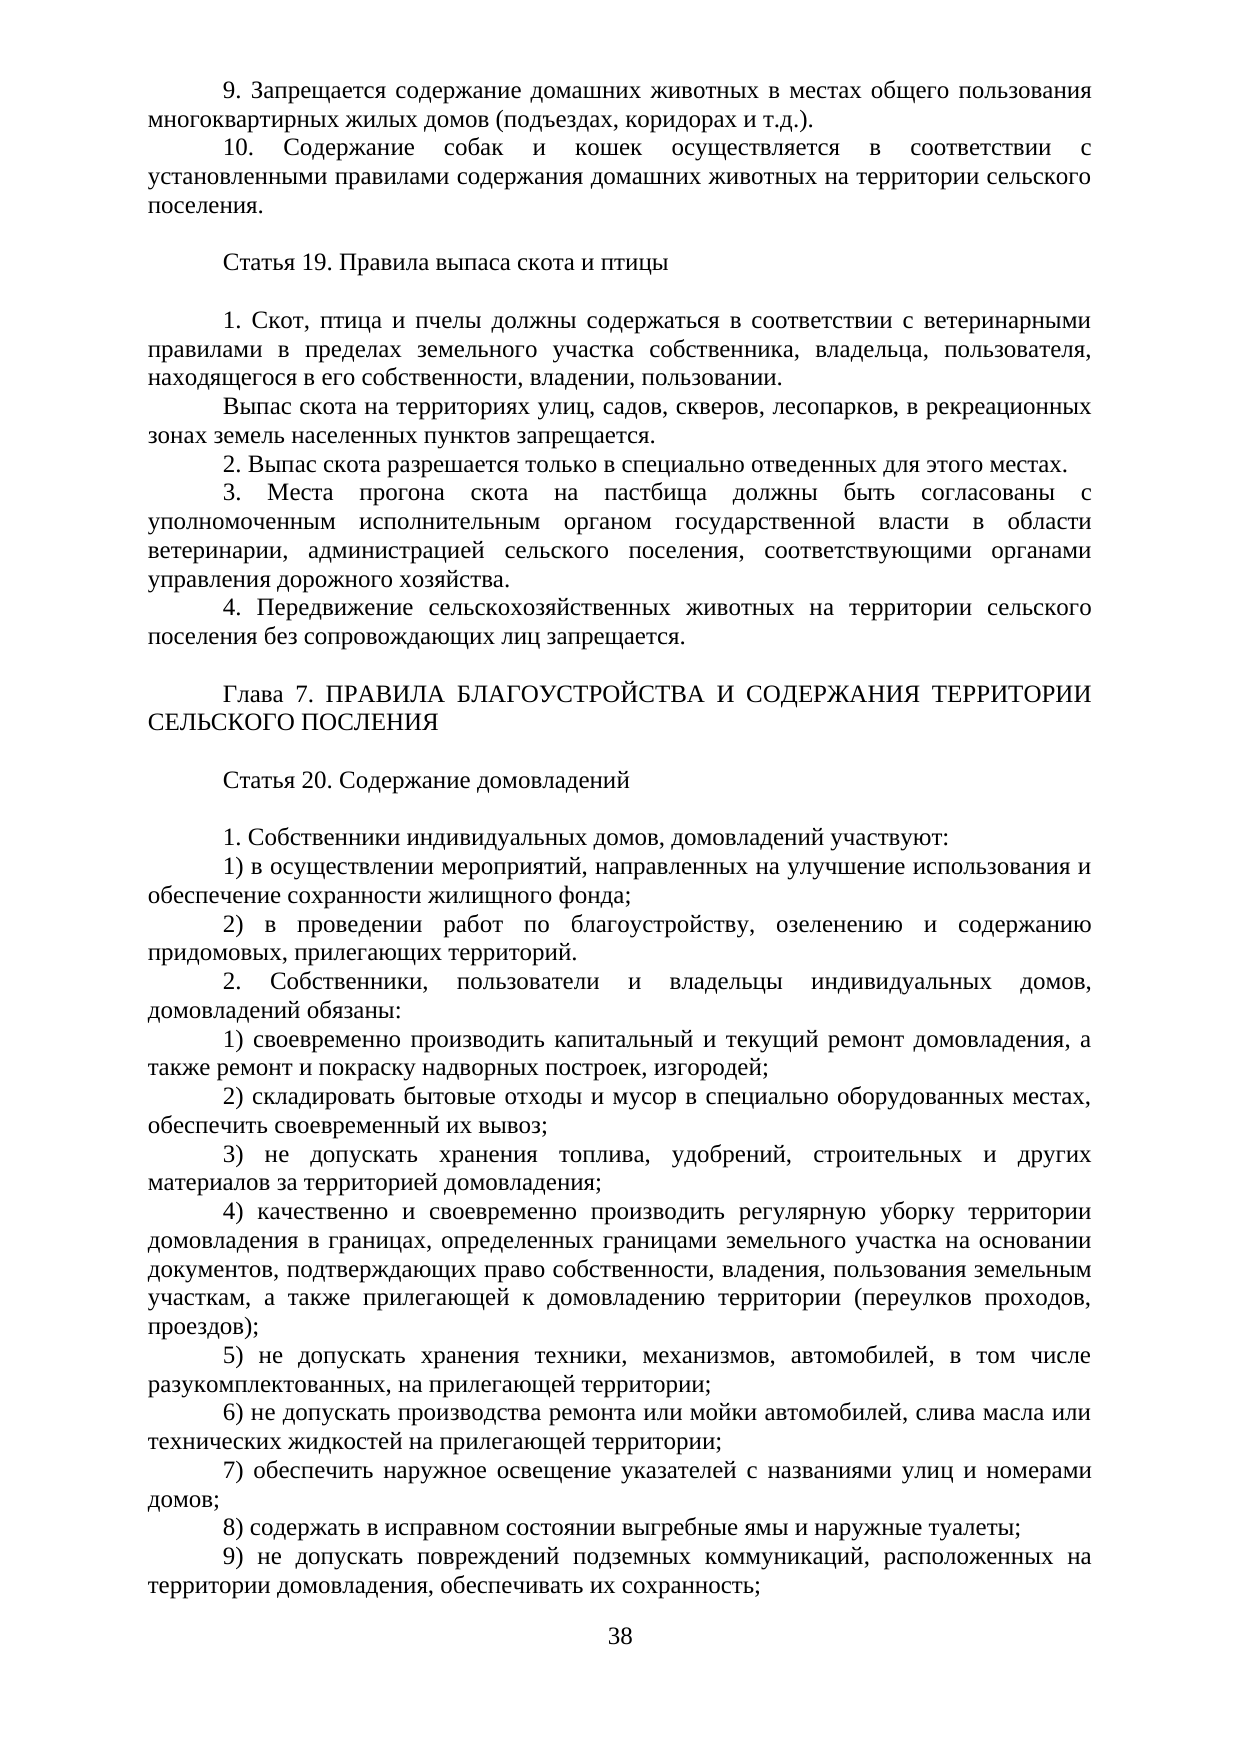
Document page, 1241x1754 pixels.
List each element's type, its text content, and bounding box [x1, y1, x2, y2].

text Статья 19. Правила выпаса скота и птицы [148, 247, 1092, 276]
text 3. Места прогона скота на пастбища должны быть согласованы с уполномоченным исполнительным органом государственной власти в области ветеринарии, администрацией сельского поселения, соответствующими органами управления дорожного хозяйства. [148, 477, 1092, 592]
text 4. Передвижение сельскохозяйственных животных на территории сельского поселения без сопровождающих лиц запрещается. [148, 592, 1092, 650]
text 2) в проведении работ по благоустройству, озеленению и содержанию придомовых, прилегающих территорий. [148, 909, 1092, 966]
text Глава 7. ПРАВИЛА БЛАГОУСТРОЙСТВА И СОДЕРЖАНИЯ ТЕРРИТОРИИ СЕЛЬСКОГО ПОСЛЕНИЯ [148, 679, 1092, 736]
text 9. Запрещается содержание домашних животных в местах общего пользования многоквартирных жилых домов (подъездах, коридорах и т.д.). [148, 75, 1092, 132]
text 2) складировать бытовые отходы и мусор в специально оборудованных местах, обеспечить своевременный их вывоз; [148, 1081, 1092, 1139]
text 1. Собственники индивидуальных домов, домовладений участвуют: [148, 822, 1092, 851]
text 2. Собственники, пользователи и владельцы индивидуальных домов, домовладений обязаны: [148, 966, 1092, 1024]
text 7) обеспечить наружное освещение указателей с названиями улиц и номерами домов; [148, 1455, 1092, 1512]
text 4) качественно и своевременно производить регулярную уборку территории домовладения в границах, определенных границами земельного участка на основании документов, подтверждающих право собственности, владения, пользования земельным участкам, а также прилегающей к домовладению территории (переулков проходов, проездов); [148, 1196, 1092, 1340]
text 5) не допускать хранения техники, механизмов, автомобилей, в том числе разукомплектованных, на прилегающей территории; [148, 1340, 1092, 1397]
text 9) не допускать повреждений подземных коммуникаций, расположенных на территории домовладения, обеспечивать их сохранность; [148, 1541, 1092, 1599]
text 6) не допускать производства ремонта или мойки автомобилей, слива масла или технических жидкостей на прилегающей территории; [148, 1397, 1092, 1455]
text 3) не допускать хранения топлива, удобрений, строительных и других материалов за территорией домовладения; [148, 1139, 1092, 1196]
text 1) своевременно производить капитальный и текущий ремонт домовладения, а также ремонт и покраску надворных построек, изгородей; [148, 1024, 1092, 1081]
text 10. Содержание собак и кошек осуществляется в соответствии с установленными правилами содержания домашних животных на территории сельского поселения. [148, 132, 1092, 219]
text Выпас скота на территориях улиц, садов, скверов, лесопарков, в рекреационных зонах земель населенных пунктов запрещается. [148, 391, 1092, 449]
text Статья 20. Содержание домовладений [148, 765, 1092, 794]
text 1. Скот, птица и пчелы должны содержаться в соответствии с ветеринарными правилами в пределах земельного участка собственника, владельца, пользователя, находящегося в его собственности, владении, пользовании. [148, 305, 1092, 391]
text 2. Выпас скота разрешается только в специально отведенных для этого местах. [148, 449, 1092, 477]
text 8) содержать в исправном состоянии выгребные ямы и наружные туалеты; [148, 1512, 1092, 1541]
text 1) в осуществлении мероприятий, направленных на улучшение использования и обеспечение сохранности жилищного фонда; [148, 851, 1092, 909]
